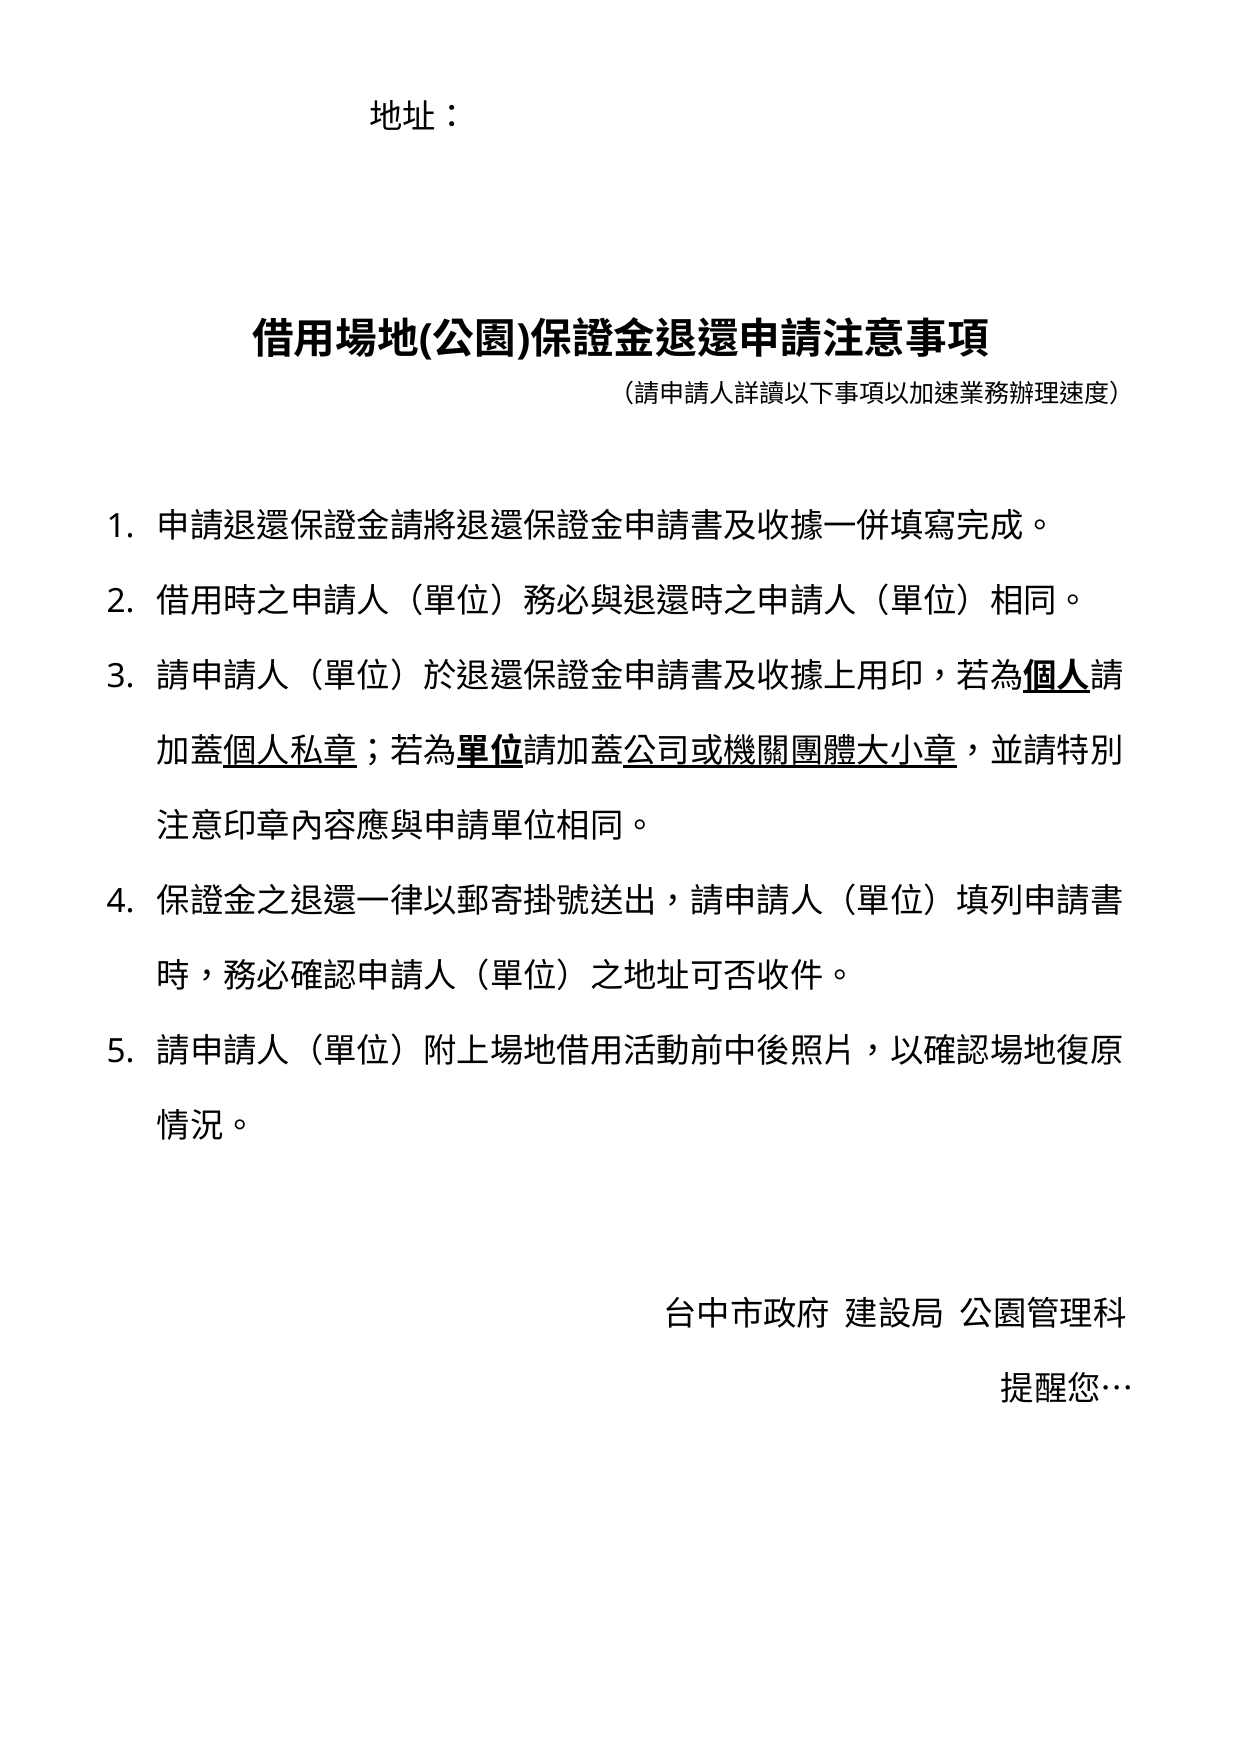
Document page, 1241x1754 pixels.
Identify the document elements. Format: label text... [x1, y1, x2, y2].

text 地址： [369, 89, 1134, 138]
list 保證金之退還一律以郵寄掛號送出，請申請人（單位）填列申請書時，務必確認申請人（單位）之地址可否收件。 [106, 861, 1134, 1011]
text （請申請人詳讀以下事項以加速業務辦理速度） [106, 373, 1134, 411]
list 申請退還保證金請將退還保證金申請書及收據一併填寫完成。 [106, 486, 1134, 561]
text 借用場地(公園)保證金退還申請注意事項 [106, 298, 1134, 373]
list 借用時之申請人（單位）務必與退還時之申請人（單位）相同。 [106, 561, 1134, 636]
text 提醒您… [106, 1348, 1134, 1423]
list 請申請人（單位）於退還保證金申請書及收據上用印，若為個人請加蓋個人私章；若為單位請加蓋公司或機關團體大小章，並請特別注意印章內容應與申請單位相同。 [106, 636, 1134, 861]
list 請申請人（單位）附上場地借用活動前中後照片，以確認場地復原情況。 [106, 1011, 1134, 1161]
text 台中市政府 建設局 公園管理科 [106, 1273, 1134, 1348]
